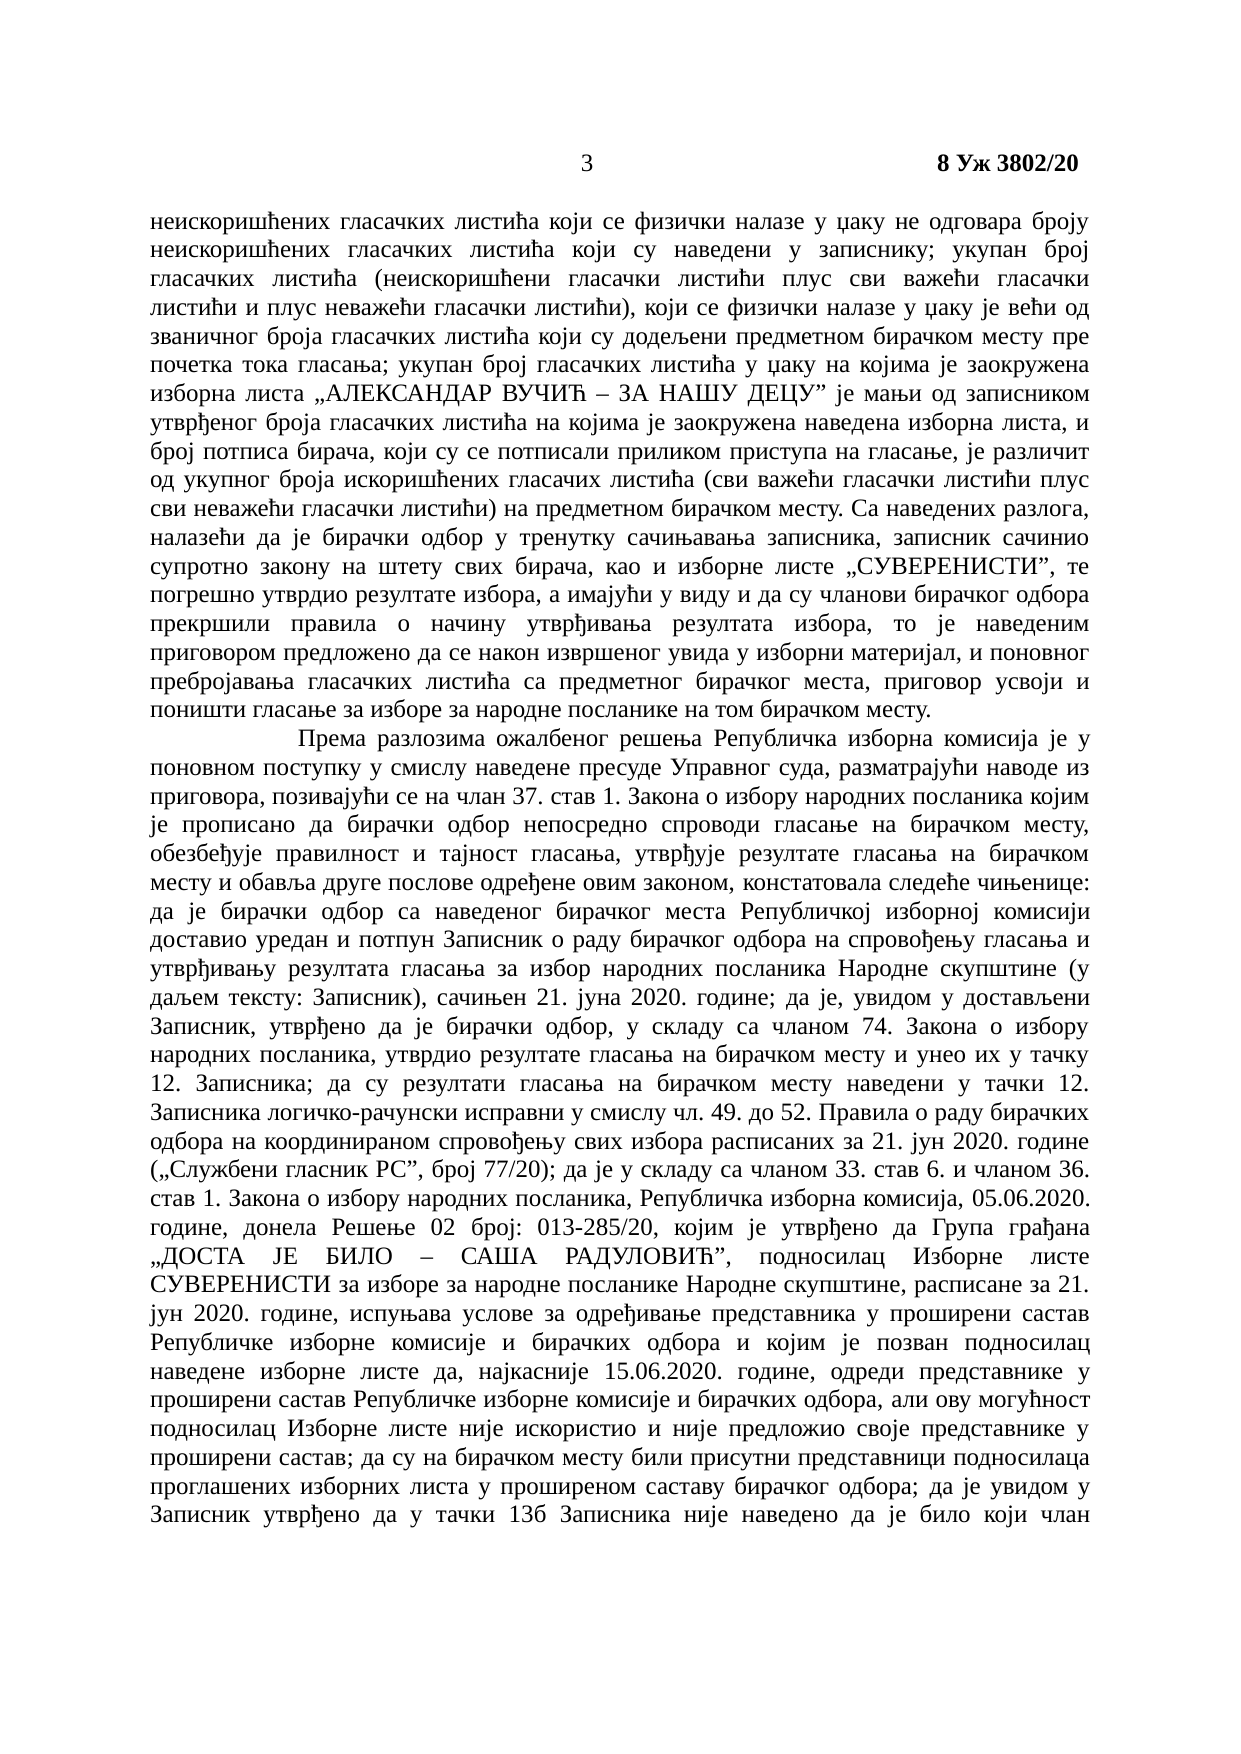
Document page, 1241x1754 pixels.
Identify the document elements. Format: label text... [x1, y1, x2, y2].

text неискоришћених гласачких листића који се физички налазе у џаку не одговара броју неискоришћених гласачких листића који су наведени у записнику; укупан број гласачких листића (неискоришћени гласачки листићи плус сви важећи гласачки листићи и плус неважећи гласачки листићи), који се физички налазе у џаку је већи од званичног броја гласачких листића који су додељени предметном бирачком месту пре почетка тока гласања; укупан број гласачких листића у џаку на којима је заокружена изборна листа „АЛЕКСАНДАР ВУЧИЋ – ЗА НАШУ ДЕЦУ” је мањи од записником утврђеног броја гласачких листића на којима је заокружена наведена изборна листа, и број потписа бирача, који су се потписали приликом приступа на гласање, је различит од укупног броја искоришћених гласачих листића (сви важећи гласачки листићи плус сви неважећи гласачки листићи) на предметном бирачком месту. Са наведених разлога, налазећи да је бирачки одбор у тренутку сачињавања записника, записник сачинио супротно закону на штету свих бирача, као и изборне листе „СУВЕРЕНИСТИ”, те погрешно утврдио резултате избора, а имајући у виду и да су чланови бирачког одбора прекршили правила о начину утврђивања резултата избора, то је наведеним приговором предложено да се након извршеног увида у изборни материјал, и поновног пребројавања гласачких листића са предметног бирачког места, приговор усвоји и поништи гласање за изборе за народне посланике на том бирачком месту. [150, 206, 1091, 723]
text Према разлозима ожалбеног решења Републичка изборна комисија је у поновном поступку у смислу наведене пресуде Управног суда, разматрајући наводе из приговора, позивајући се на члан 37. став 1. Закона о избору народних посланика којим је прописано да бирачки одбор непосредно спроводи гласање на бирачком месту, обезбеђује правилност и тајност гласања, утврђује резултате гласања на бирачком месту и обавља друге послове одређене овим законом, констатовала следеће чињенице: да је бирачки одбор са наведеног бирачког места Републичкој изборној комисији доставио уредан и потпун Записник о раду бирачког одбора на спровођењу гласања и утврђивању резултата гласања за избор народних посланика Народне скупштине (у даљем тексту: Записник), сачињен 21. јуна 2020. године; да је, увидом у достављени Записник, утврђено да је бирачки одбор, у складу са чланом 74. Закона о избору народних посланика, утврдио резултате гласања на бирачком месту и унео их у тачку 12. Записника; да су резултати гласања на бирачком месту наведени у тачки 12. Записника логичко-рачунски исправни у смислу чл. 49. до 52. Правила о раду бирачких одбора на координираном спровођењу свих избора расписаних за 21. јун 2020. године („Службени гласник РС”, број 77/20); да је у складу са чланом 33. став 6. и чланом 36. став 1. Закона о избору народних посланика, Републичка изборна комисија, 05.06.2020. године, донела Решење 02 број: 013-285/20, којим је утврђено да Група грађана „ДОСТА ЈЕ БИЛО – САША РАДУЛОВИЋ”, подносилац Изборне листе СУВЕРЕНИСТИ за изборе за народне посланике Народне скупштине, расписане за 21. јун 2020. године, испуњава услове за одређивање представника у проширени састав Републичке изборне комисије и бирачких одбора и којим је позван подносилац наведене изборне листе да, најкасније 15.06.2020. године, одреди представнике у проширени састав Републичке изборне комисије и бирачких одбора, али ову могућност подносилац Изборне листе није искористио и није предложио своје представнике у проширени састав; да су на бирачком месту били присутни представници подносилаца проглашених изборних листа у проширеном саставу бирачког одбора; да је увидом у Записник утврђено да у тачки 13б Записника није наведено да је било који члан [150, 723, 1091, 1528]
